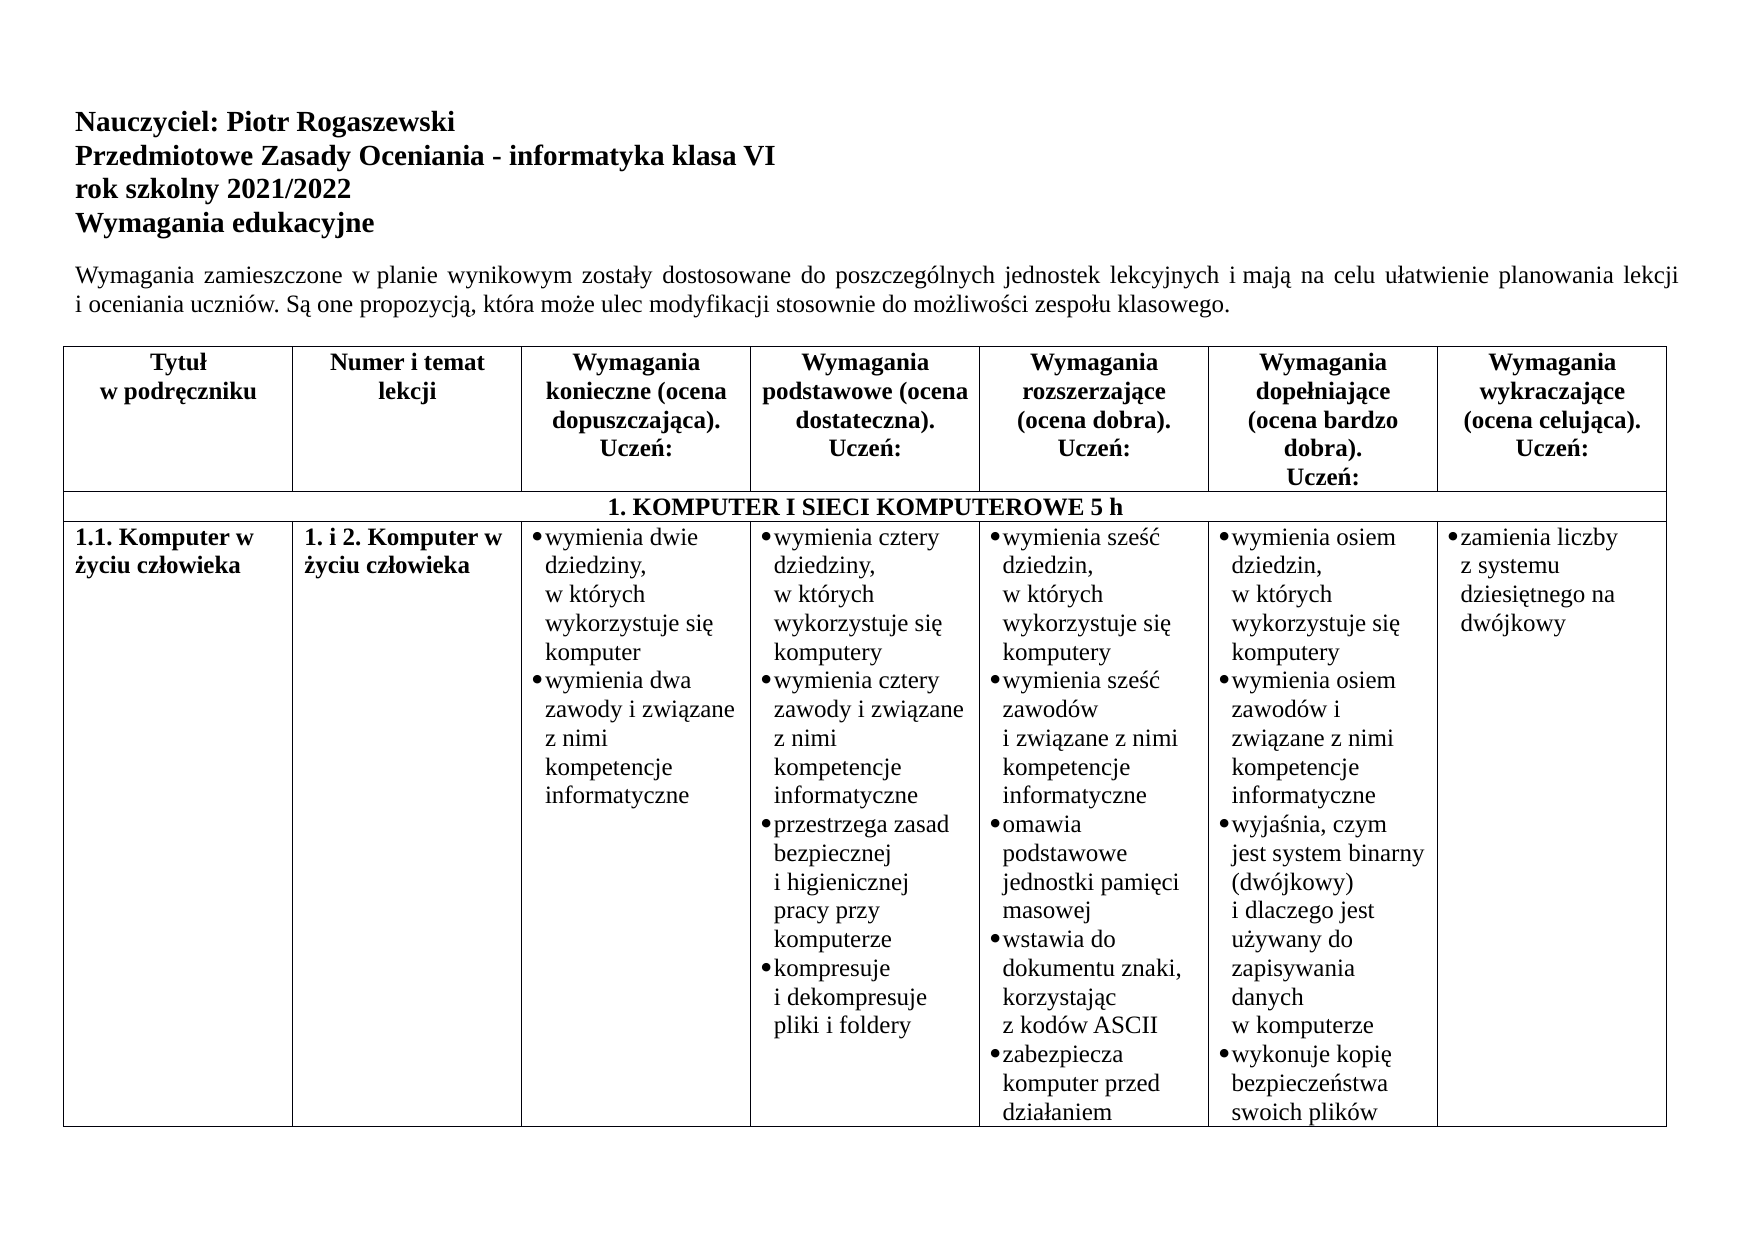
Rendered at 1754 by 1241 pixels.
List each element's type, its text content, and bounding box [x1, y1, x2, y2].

table_header Wymagania dopełniające (ocena bardzo dobra). Uczeń: [1209, 347, 1437, 491]
table_header Numer i temat lekcji [293, 347, 521, 491]
table_cell wymienia cztery dziedziny, w których wykorzystuje się komputery wymienia cztery zawody i związane z nimi kompetencje informatyczne przestrzega zasad bezpiecznej i higienicznej pracy przy komputerze kompresuje i dekompresuje pliki i foldery [751, 522, 979, 1126]
table_cell wymienia osiem dziedzin, w których wykorzystuje się komputery wymienia osiem zawodów i związane z nimi kompetencje informatyczne wyjaśnia, czym jest system binarny (dwójkowy) i dlaczego jest używany do zapisywania danych w komputerze wykonuje kopię bezpieczeństwa swoich plików [1209, 522, 1437, 1126]
table_cell wymienia dwie dziedziny, w których wykorzystuje się komputer wymienia dwa zawody i związane z nimi kompetencje informatyczne [522, 522, 750, 1126]
text Nauczyciel: Piotr Rogaszewski [75, 104, 1679, 138]
table_header Wymagania konieczne (ocena dopuszczająca). Uczeń: [522, 347, 750, 491]
text Wymagania edukacyjne [75, 205, 1667, 238]
text Wymagania zamieszczone w planie wynikowym zostały dostosowane do poszczególnych jednostek lekcyjnych i mają na celu ułatwienie planowania lekcji i oceniania uczniów. Są one propozycją, która może ulec modyfikacji stosownie do możliwości zespołu klasowego. [75, 260, 1679, 317]
table_cell 1.1. Komputer w życiu człowieka [64, 522, 292, 1126]
table_header Wymagania podstawowe (ocena dostateczna). Uczeń: [751, 347, 979, 491]
table_cell 1. i 2. Komputer w życiu człowieka [293, 522, 521, 1126]
table_header Wymagania rozszerzające (ocena dobra). Uczeń: [980, 347, 1208, 491]
table_header Tytuł w podręczniku [64, 347, 292, 491]
table_cell zamienia liczby z systemu dziesiętnego na dwójkowy [1438, 522, 1666, 1126]
text rok szkolny 2021/2022 [75, 171, 1679, 205]
table_cell 1. KOMPUTER I SIECI KOMPUTEROWE 5 h [64, 492, 1666, 521]
table_cell wymienia sześć dziedzin, w których wykorzystuje się komputery wymienia sześć zawodów i związane z nimi kompetencje informatyczne omawia podstawowe jednostki pamięci masowej wstawia do dokumentu znaki, korzystając z kodów ASCII zabezpiecza komputer przed działaniem [980, 522, 1208, 1126]
text Przedmiotowe Zasady Oceniania - informatyka klasa VI [75, 138, 1679, 171]
table_header Wymagania wykraczające (ocena celująca). Uczeń: [1438, 347, 1666, 491]
